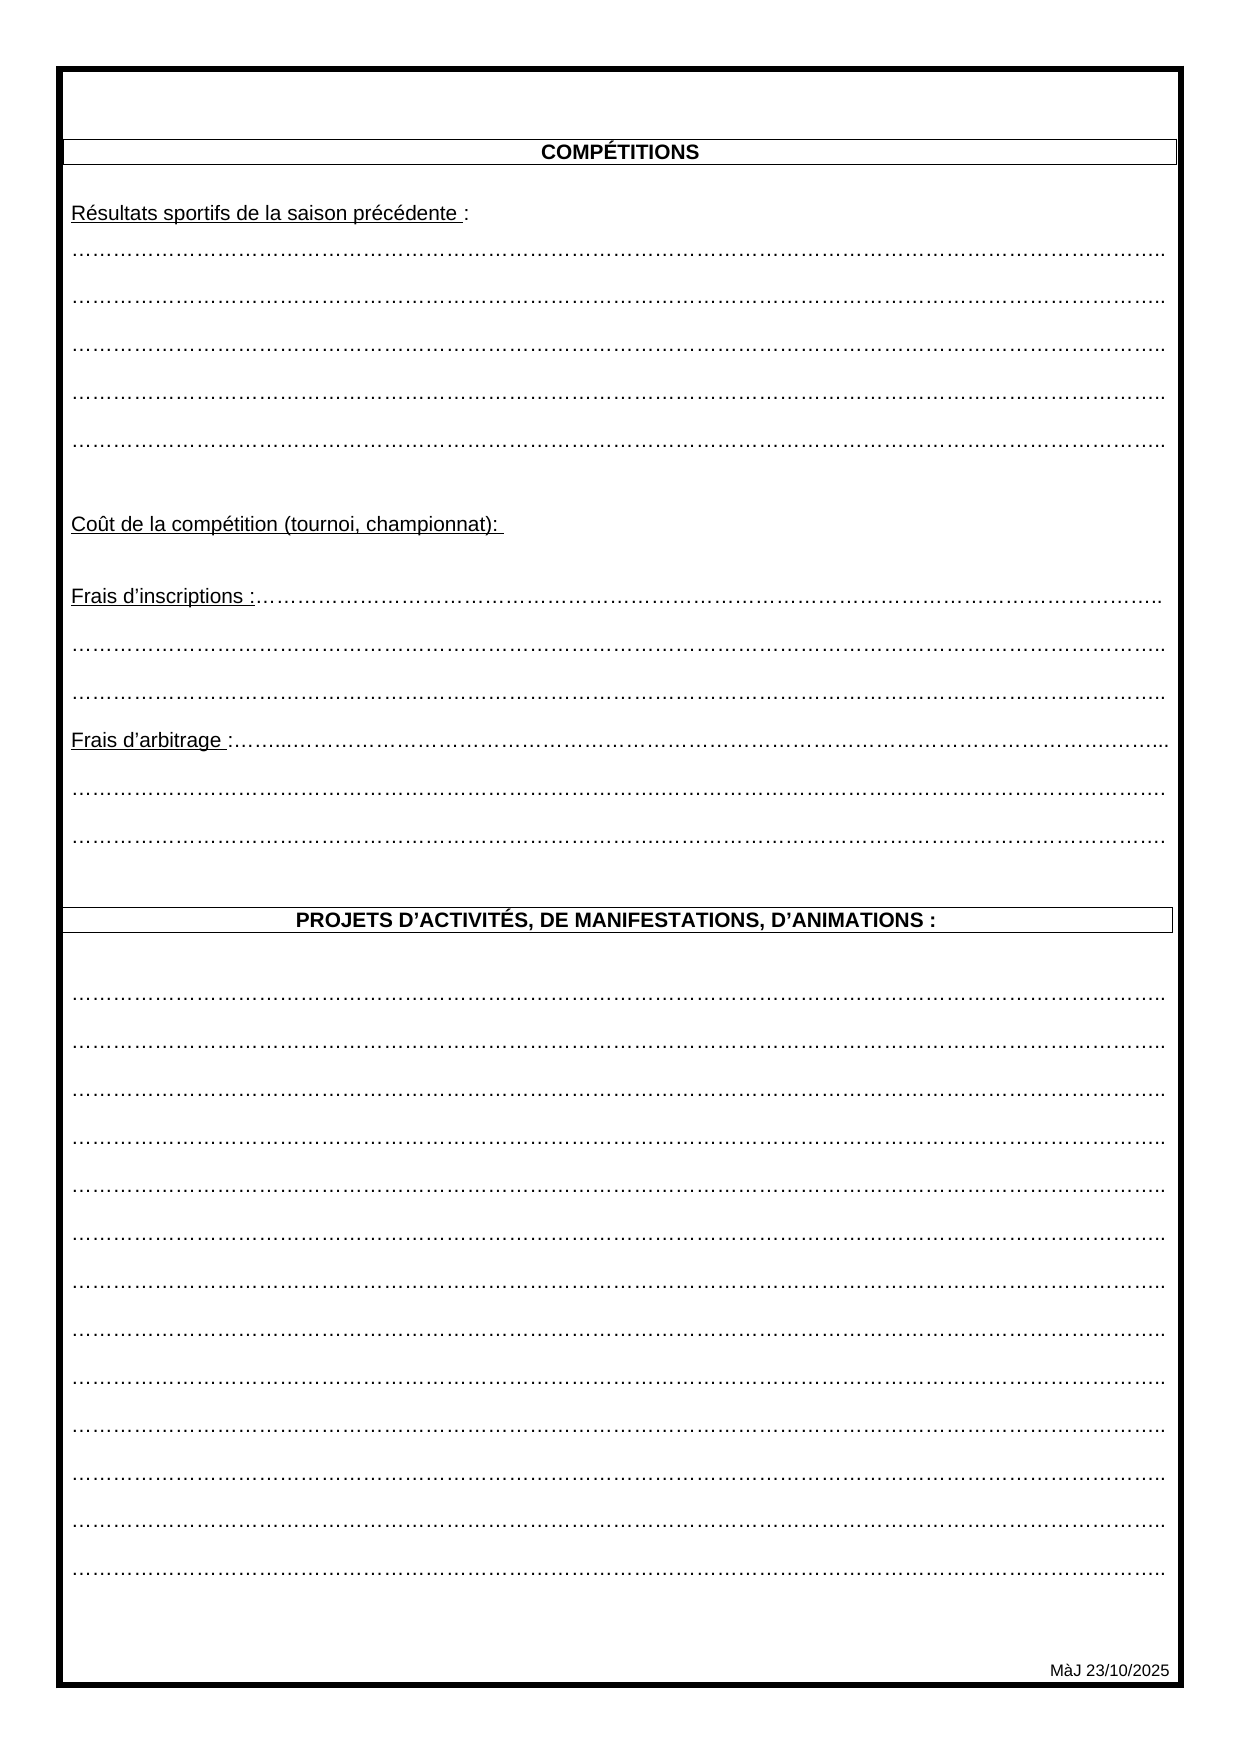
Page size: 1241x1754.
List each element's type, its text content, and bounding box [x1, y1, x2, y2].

text ………………………………………………………………………………………………………………………………………….. [71, 680, 1169, 704]
table_header PROJETS D’ACTIVITÉS, DE MANIFESTATIONS, D’ANIMATIONS : [63, 908, 1172, 932]
text ………………………………………………………………………………………………………………………………………….. [71, 1173, 1169, 1197]
text ………………………………………………………………………………………………………………………………………….. [71, 981, 1169, 1005]
text ………………………………………………………………………….………………………………………………………………. [71, 823, 1169, 847]
text ………………………………………………………………………………………………………………………………………….. [71, 1556, 1169, 1580]
text ………………………………………………………………………………………………………………………………………….. [71, 284, 1169, 308]
text ………………………………………………………………………………………………………………………………………….. [71, 1317, 1169, 1341]
text ………………………………………………………………………………………………………………………………………….. [71, 1364, 1169, 1388]
text ………………………………………………………………………………………………………………………………………….. [71, 1029, 1169, 1053]
text Résultats sportifs de la saison précédente : [71, 201, 1169, 224]
text ………………………………………………………………………………………………………………………………………….. [71, 1269, 1169, 1293]
text Frais d’inscriptions :………………………………………………………………………………………………………………….. [71, 584, 1169, 608]
text ………………………………………………………………………………………………………………………………………….. [71, 632, 1169, 656]
text ………………………………………………………………………………………………………………………………………….. [71, 332, 1169, 356]
text ………………………………………………………………………………………………………………………………………….. [71, 1221, 1169, 1245]
text ………………………………………………………………………………………………………………………………………….. [71, 1077, 1169, 1101]
text ………………………………………………………………………………………………………………………………………….. [71, 380, 1169, 404]
text ………………………………………………………………………………………………………………………………………….. [71, 428, 1169, 452]
table_header COMPÉTITIONS [64, 140, 1176, 163]
text Frais d’arbitrage :……...……………………………………………………………………………………………………….……... [71, 728, 1169, 752]
text ………………………………………………………………………………………………………………………………………….. [71, 236, 1169, 260]
text ………………………………………………………………………………………………………………………………………….. [71, 1460, 1169, 1484]
text ………………………………………………………………………………………………………………………………………….. [71, 1125, 1169, 1149]
text ………………………………………………………………………….………………………………………………………………. [71, 776, 1169, 799]
text Coût de la compétition (tournoi, championnat): [71, 512, 1169, 536]
text ………………………………………………………………………………………………………………………………………….. [71, 1412, 1169, 1436]
text ………………………………………………………………………………………………………………………………………….. [71, 1508, 1169, 1532]
